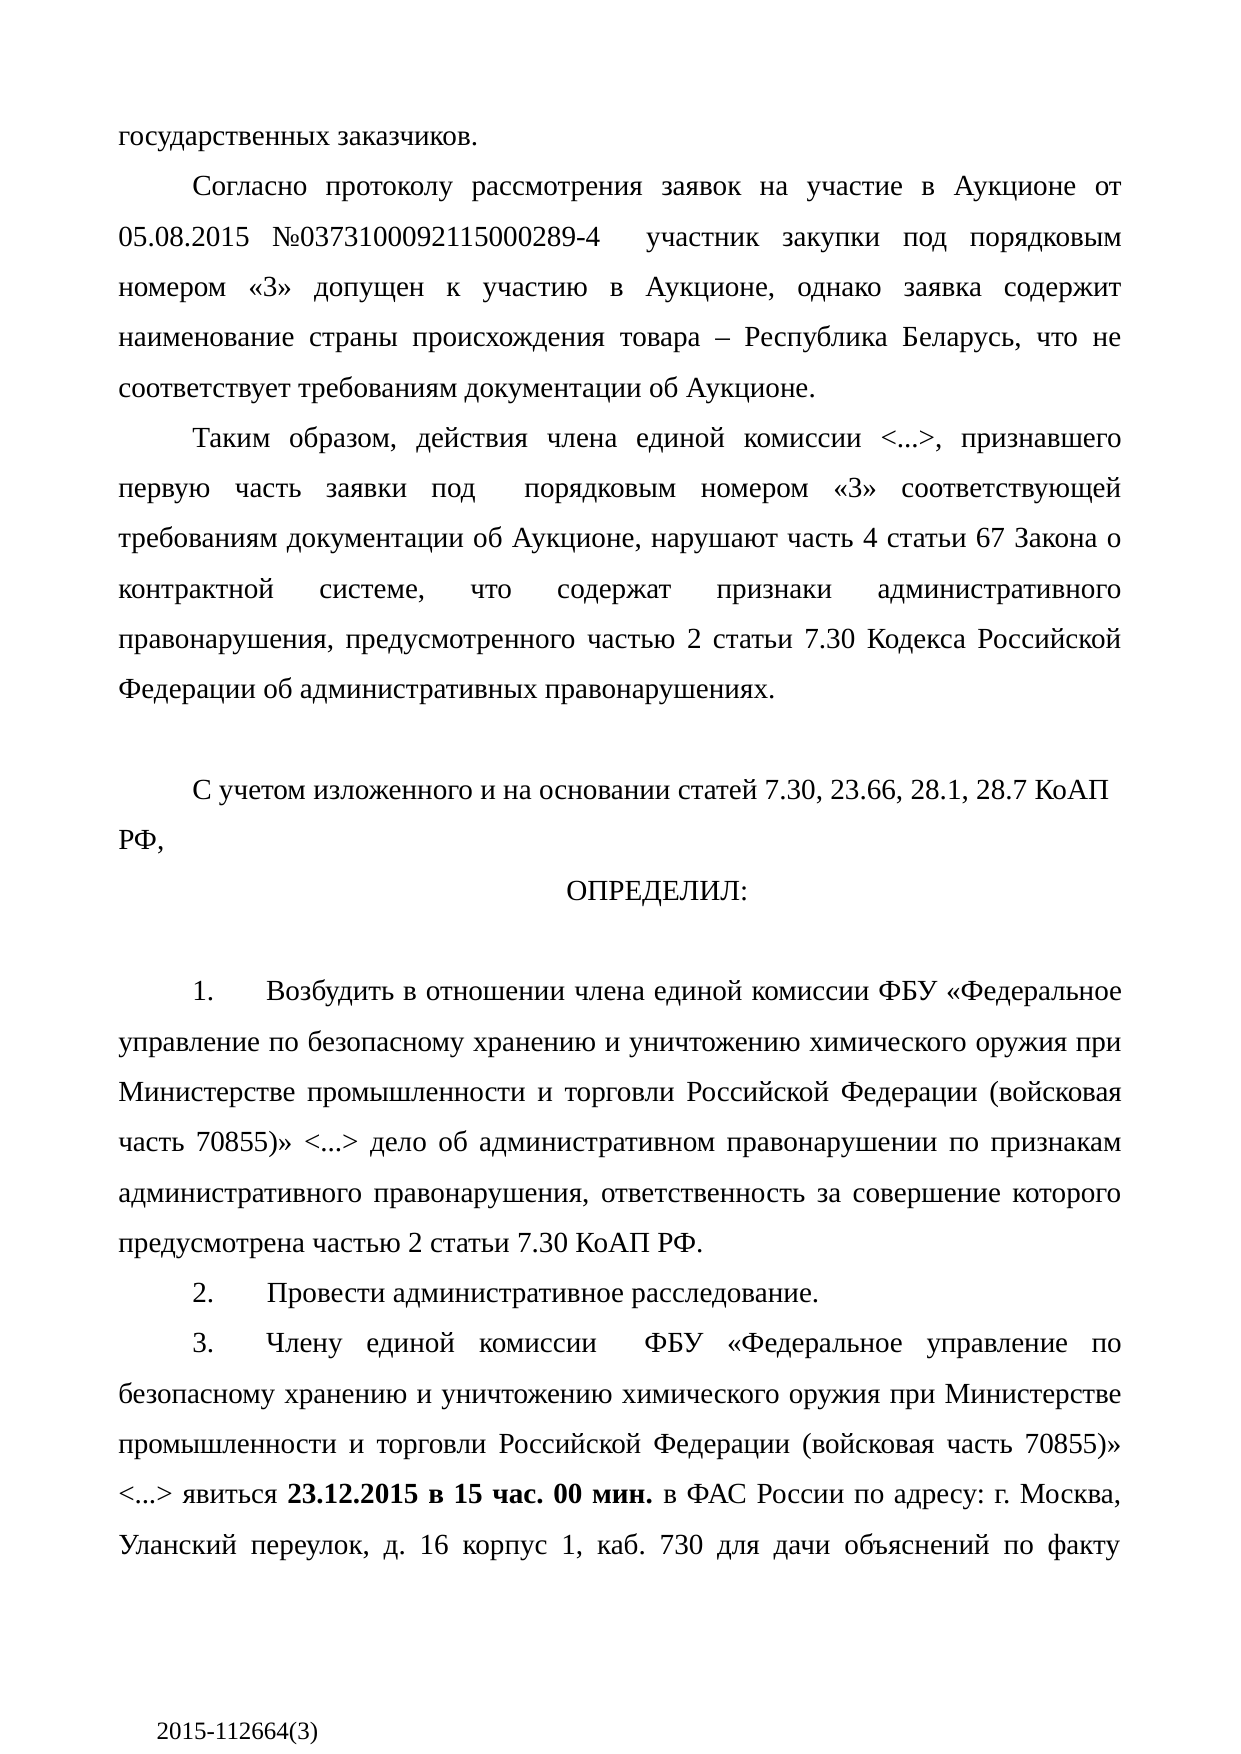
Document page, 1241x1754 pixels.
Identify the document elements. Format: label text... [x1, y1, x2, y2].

text Таким образом, действия члена единой комиссии <...>, признавшего первую часть заявки под порядковым номером «3» соответствующей требованиям документации об Аукционе, нарушают часть 4 статьи 67 Закона о контрактной системе, что содержат признаки административного правонарушения, предусмотренного частью 2 статьи 7.30 Кодекса Российской Федерации об административных правонарушениях. [118, 420, 1122, 705]
list Провести административное расследование. [118, 1275, 1122, 1309]
text государственных заказчиков. [118, 118, 1122, 152]
text 1. Возбудить в отношении члена единой комиссии ФБУ «Федеральное управление по безопасному хранению и уничтожению химического оружия при Министерстве промышленности и торговли Российской Федерации (войсковая часть 70855)» <...> дело об административном правонарушении по признакам административного правонарушения, ответственность за совершение которого предусмотрена частью 2 статьи 7.30 КоАП РФ. [118, 973, 1122, 1258]
text С учетом изложенного и на основании статей 7.30, 23.66, 28.1, 28.7 КоАП [118, 772, 1122, 806]
text РФ, [118, 822, 1122, 856]
text Согласно протоколу рассмотрения заявок на участие в Аукционе от 05.08.2015 №0373100092115000289-4 участник закупки под порядковым номером «3» допущен к участию в Аукционе, однако заявка содержит наименование страны происхождения товара – Республика Беларусь, что не соответствует требованиям документации об Аукционе. [118, 168, 1122, 403]
text 3. Члену единой комиссии ФБУ «Федеральное управление по безопасному хранению и уничтожению химического оружия при Министерстве промышленности и торговли Российской Федерации (войсковая часть 70855)» <...> явиться 23.12.2015 в 15 час. 00 мин. в ФАС России по адресу: г. Москва, Уланский переулок, д. 16 корпус 1, каб. 730 для дачи объяснений по факту [118, 1326, 1122, 1560]
text ОПРЕДЕЛИЛ: [118, 873, 1122, 906]
